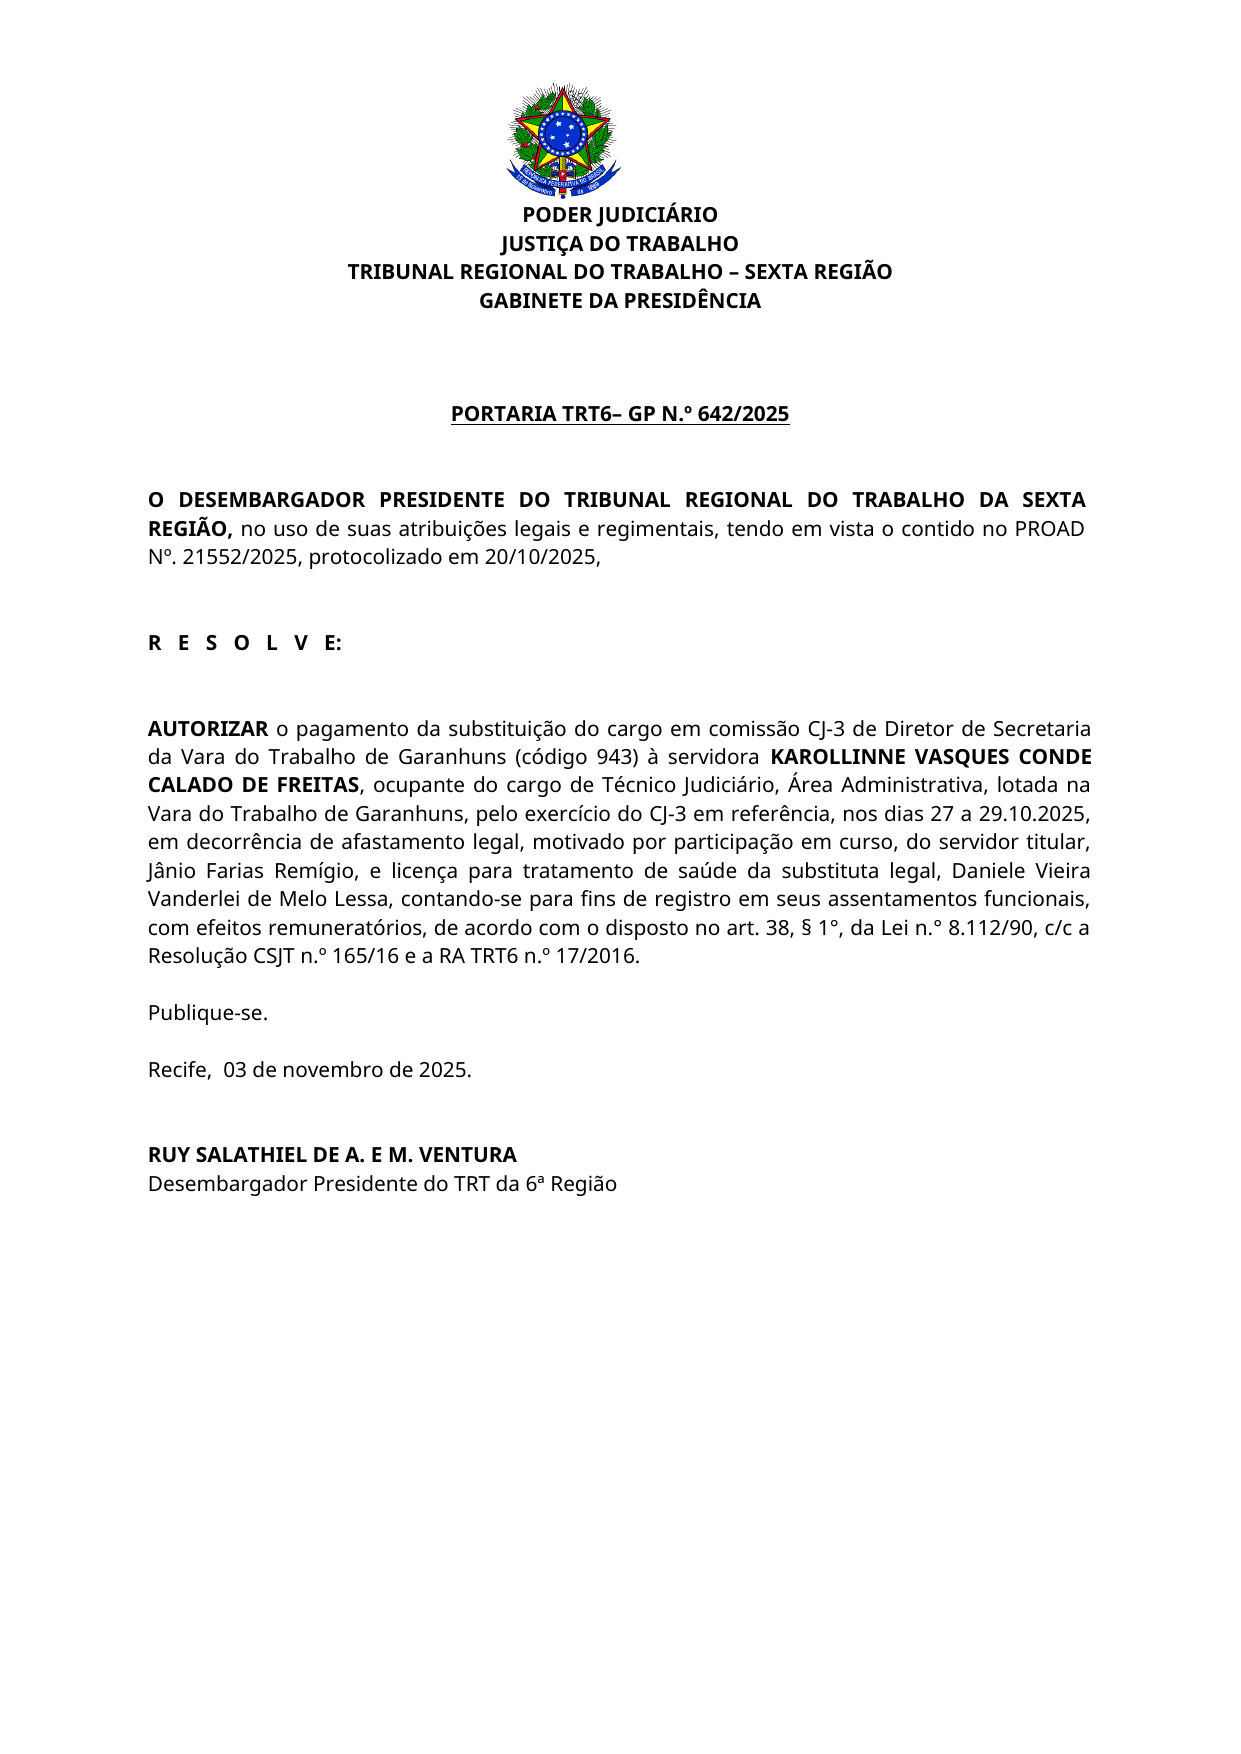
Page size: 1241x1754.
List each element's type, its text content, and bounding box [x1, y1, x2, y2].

text AUTORIZAR o pagamento da substituição do cargo em comissão CJ-3 de Diretor de Secretaria da Vara do Trabalho de Garanhuns (código 943) à servidora KAROLLINNE VASQUES CONDE CALADO DE FREITAS, ocupante do cargo de Técnico Judiciário, Área Administrativa, lotada na Vara do Trabalho de Garanhuns, pelo exercício do CJ-3 em referência, nos dias 27 a 29.10.2025, em decorrência de afastamento legal, motivado por participação em curso, do servidor titular, Jânio Farias Remígio, e licença para tratamento de saúde da substituta legal, Daniele Vieira Vanderlei de Melo Lessa, contando-se para fins de registro em seus assentamentos funcionais, com efeitos remuneratórios, de acordo com o disposto no art. 38, § 1°, da Lei n.° 8.112/90, c/c a Resolução CSJT n.º 165/16 e a RA TRT6 n.º 17/2016. [148, 714, 1092, 970]
text R E S O L V E: [148, 628, 1092, 657]
text Recife, 03 de novembro de 2025. [148, 1055, 1092, 1083]
text RUY SALATHIEL DE A. E M. VENTURA [148, 1140, 1101, 1169]
text PODER JUDICIÁRIO [148, 200, 1092, 229]
text PORTARIA TRT6– GP N.º 642/2025 [148, 399, 1092, 428]
text TRIBUNAL REGIONAL DO TRABALHO – SEXTA REGIÃO [148, 257, 1092, 286]
text GABINETE DA PRESIDÊNCIA [148, 286, 1092, 314]
text O DESEMBARGADOR PRESIDENTE DO TRIBUNAL REGIONAL DO TRABALHO DA SEXTA REGIÃO, no uso de suas atribuições legais e regimentais, tendo em vista o contido no PROAD Nº. 21552/2025, protocolizado em 20/10/2025, [148, 486, 1086, 571]
text JUSTIÇA DO TRABALHO [148, 229, 1092, 257]
text Publique-se. [148, 998, 1092, 1027]
text Desembargador Presidente do TRT da 6ª Região [148, 1169, 1101, 1197]
